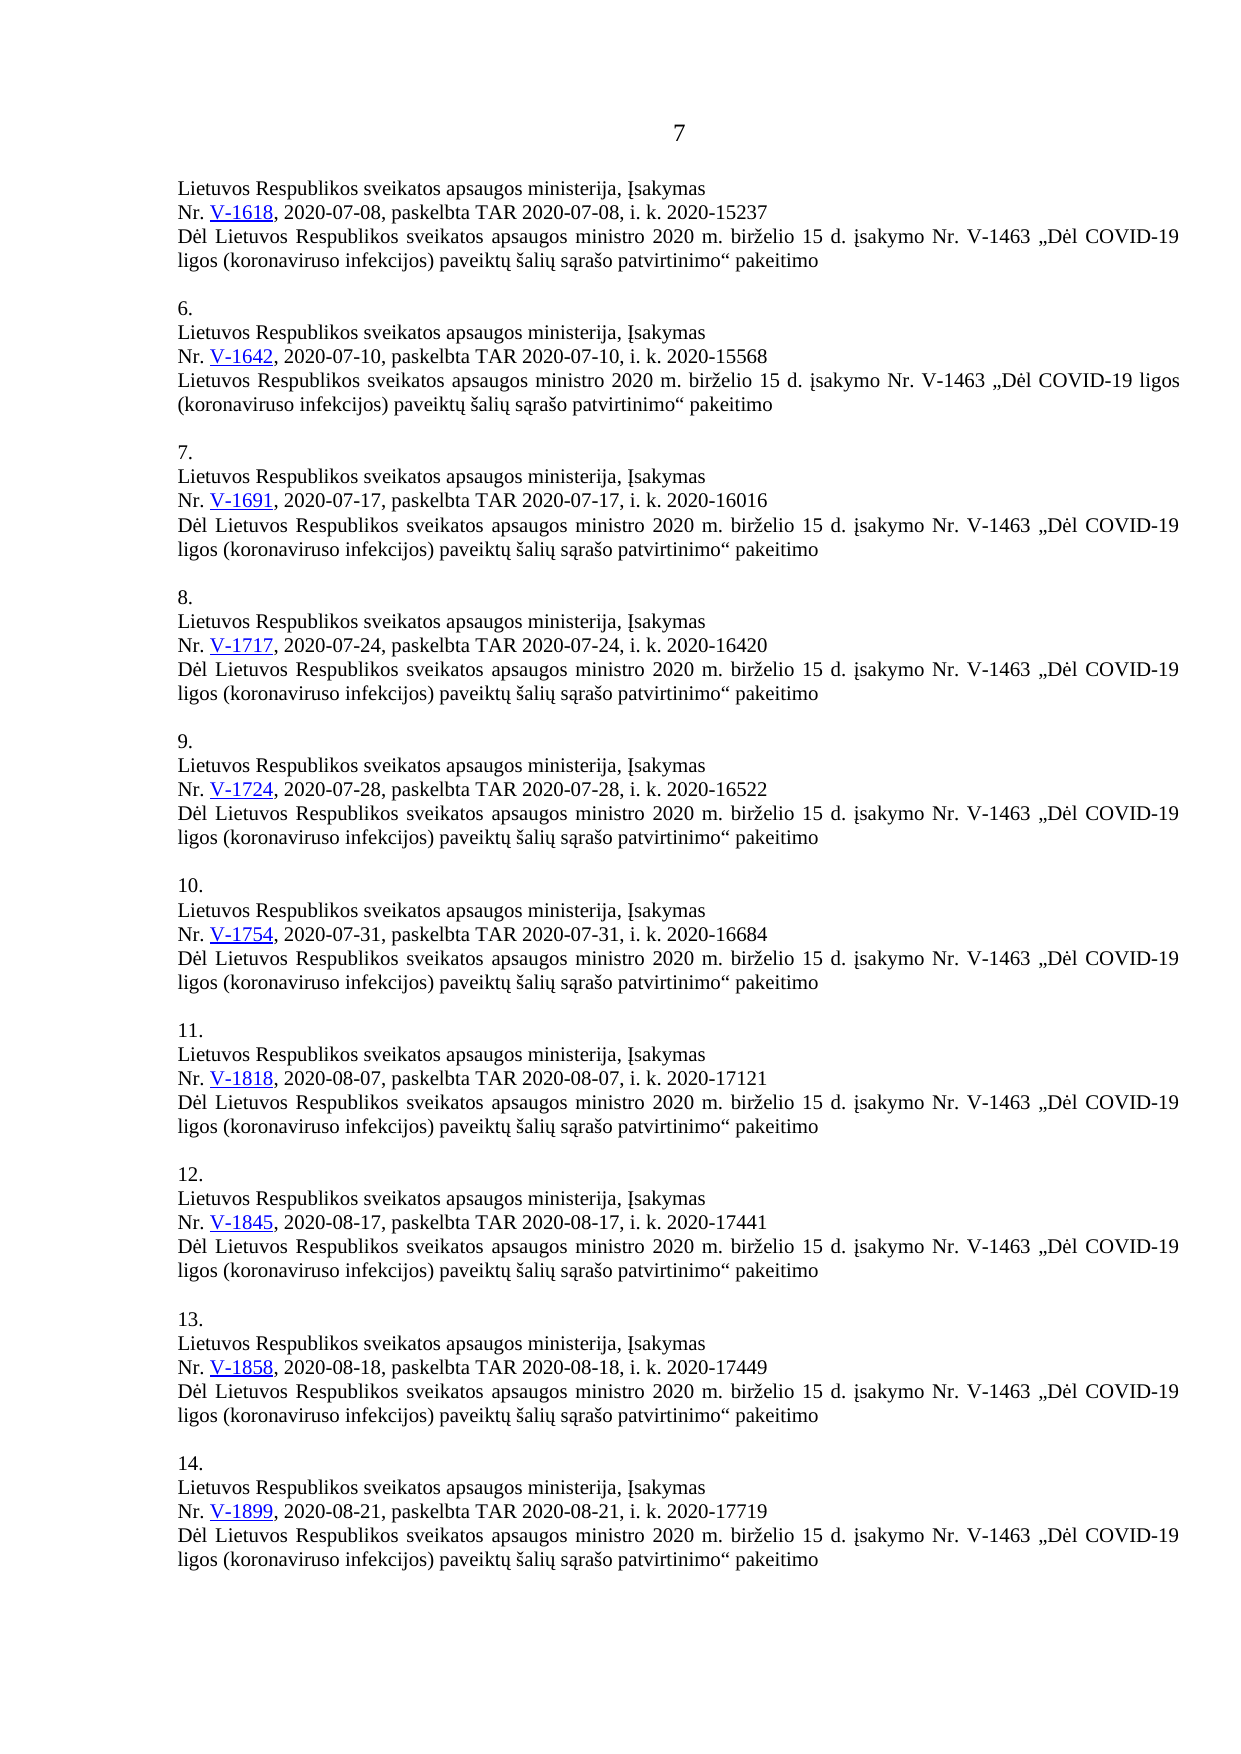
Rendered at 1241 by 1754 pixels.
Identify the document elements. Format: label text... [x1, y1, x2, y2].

text Nr. V-1818, 2020-08-07, paskelbta TAR 2020-08-07, i. k. 2020-17121 [177, 1066, 1181, 1090]
text Dėl Lietuvos Respublikos sveikatos apsaugos ministro 2020 m. birželio 15 d. įsakymo Nr. V-1463 „Dėl COVID-19 ligos (koronaviruso infekcijos) paveiktų šalių sąrašo patvirtinimo“ pakeitimo [177, 1523, 1181, 1571]
text 13. [177, 1307, 1181, 1331]
text 14. [177, 1451, 1181, 1475]
text Lietuvos Respublikos sveikatos apsaugos ministerija, Įsakymas [177, 1475, 1181, 1499]
text Lietuvos Respublikos sveikatos apsaugos ministerija, Įsakymas [177, 897, 1181, 922]
text 11. [177, 1018, 1181, 1042]
text Lietuvos Respublikos sveikatos apsaugos ministerija, Įsakymas [177, 176, 1181, 200]
text Dėl Lietuvos Respublikos sveikatos apsaugos ministro 2020 m. birželio 15 d. įsakymo Nr. V-1463 „Dėl COVID-19 ligos (koronaviruso infekcijos) paveiktų šalių sąrašo patvirtinimo“ pakeitimo [177, 1090, 1181, 1138]
text Dėl Lietuvos Respublikos sveikatos apsaugos ministro 2020 m. birželio 15 d. įsakymo Nr. V-1463 „Dėl COVID-19 ligos (koronaviruso infekcijos) paveiktų šalių sąrašo patvirtinimo“ pakeitimo [177, 946, 1181, 994]
text Nr. V-1754, 2020-07-31, paskelbta TAR 2020-07-31, i. k. 2020-16684 [177, 922, 1181, 946]
text Nr. V-1858, 2020-08-18, paskelbta TAR 2020-08-18, i. k. 2020-17449 [177, 1355, 1181, 1379]
text Dėl Lietuvos Respublikos sveikatos apsaugos ministro 2020 m. birželio 15 d. įsakymo Nr. V-1463 „Dėl COVID-19 ligos (koronaviruso infekcijos) paveiktų šalių sąrašo patvirtinimo“ pakeitimo [177, 224, 1181, 272]
text Lietuvos Respublikos sveikatos apsaugos ministerija, Įsakymas [177, 1042, 1181, 1066]
text Nr. V-1899, 2020-08-21, paskelbta TAR 2020-08-21, i. k. 2020-17719 [177, 1499, 1181, 1523]
text Lietuvos Respublikos sveikatos apsaugos ministerija, Įsakymas [177, 464, 1181, 488]
text Lietuvos Respublikos sveikatos apsaugos ministerija, Įsakymas [177, 320, 1181, 344]
text Nr. V-1642, 2020-07-10, paskelbta TAR 2020-07-10, i. k. 2020-15568 [177, 344, 1181, 368]
text Dėl Lietuvos Respublikos sveikatos apsaugos ministro 2020 m. birželio 15 d. įsakymo Nr. V-1463 „Dėl COVID-19 ligos (koronaviruso infekcijos) paveiktų šalių sąrašo patvirtinimo“ pakeitimo [177, 1379, 1181, 1427]
text Dėl Lietuvos Respublikos sveikatos apsaugos ministro 2020 m. birželio 15 d. įsakymo Nr. V-1463 „Dėl COVID-19 ligos (koronaviruso infekcijos) paveiktų šalių sąrašo patvirtinimo“ pakeitimo [177, 657, 1181, 705]
text 12. [177, 1162, 1181, 1186]
text Dėl Lietuvos Respublikos sveikatos apsaugos ministro 2020 m. birželio 15 d. įsakymo Nr. V-1463 „Dėl COVID-19 ligos (koronaviruso infekcijos) paveiktų šalių sąrašo patvirtinimo“ pakeitimo [177, 512, 1181, 561]
text Nr. V-1724, 2020-07-28, paskelbta TAR 2020-07-28, i. k. 2020-16522 [177, 777, 1181, 801]
text Lietuvos Respublikos sveikatos apsaugos ministerija, Įsakymas [177, 1331, 1181, 1355]
text Nr. V-1845, 2020-08-17, paskelbta TAR 2020-08-17, i. k. 2020-17441 [177, 1210, 1181, 1234]
text Nr. V-1717, 2020-07-24, paskelbta TAR 2020-07-24, i. k. 2020-16420 [177, 633, 1181, 657]
text 10. [177, 873, 1181, 897]
text Lietuvos Respublikos sveikatos apsaugos ministerija, Įsakymas [177, 753, 1181, 777]
text Lietuvos Respublikos sveikatos apsaugos ministerija, Įsakymas [177, 1186, 1181, 1210]
text Dėl Lietuvos Respublikos sveikatos apsaugos ministro 2020 m. birželio 15 d. įsakymo Nr. V-1463 „Dėl COVID-19 ligos (koronaviruso infekcijos) paveiktų šalių sąrašo patvirtinimo“ pakeitimo [177, 1234, 1181, 1282]
text Nr. V-1691, 2020-07-17, paskelbta TAR 2020-07-17, i. k. 2020-16016 [177, 488, 1181, 512]
text 9. [177, 729, 1181, 753]
text 8. [177, 585, 1181, 609]
text Lietuvos Respublikos sveikatos apsaugos ministro 2020 m. birželio 15 d. įsakymo Nr. V-1463 „Dėl COVID-19 ligos (koronaviruso infekcijos) paveiktų šalių sąrašo patvirtinimo“ pakeitimo [177, 368, 1181, 416]
text 7. [177, 440, 1181, 464]
text Dėl Lietuvos Respublikos sveikatos apsaugos ministro 2020 m. birželio 15 d. įsakymo Nr. V-1463 „Dėl COVID-19 ligos (koronaviruso infekcijos) paveiktų šalių sąrašo patvirtinimo“ pakeitimo [177, 801, 1181, 849]
text Nr. V-1618, 2020-07-08, paskelbta TAR 2020-07-08, i. k. 2020-15237 [177, 200, 1181, 224]
text Lietuvos Respublikos sveikatos apsaugos ministerija, Įsakymas [177, 609, 1181, 633]
text 6. [177, 296, 1181, 320]
